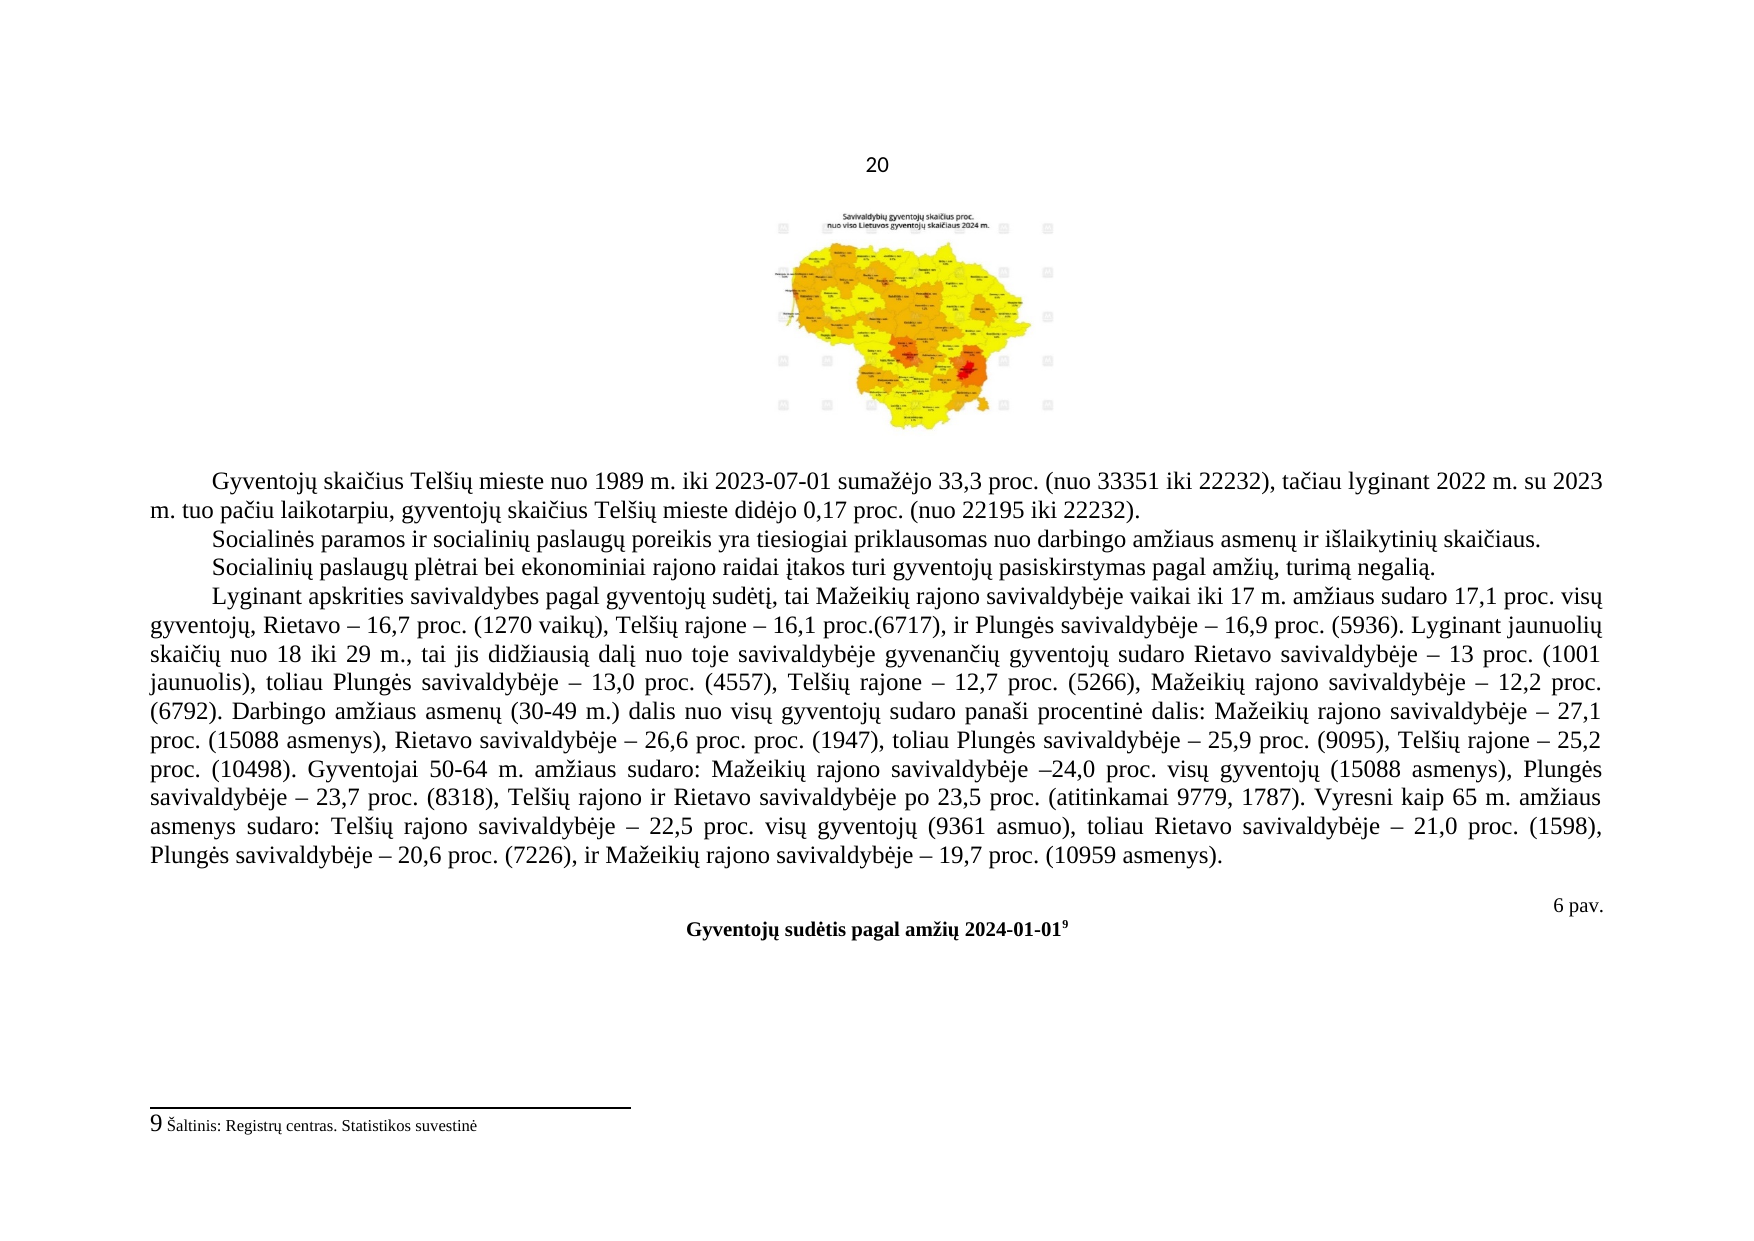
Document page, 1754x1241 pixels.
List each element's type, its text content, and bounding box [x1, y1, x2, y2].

text Šaltinis: Registrų centras. Statistikos suvestinė [150, 1108, 1604, 1137]
text Gyventojų sudėtis pagal amžių 2024-01-01 [150, 917, 1604, 941]
text Socialinės paramos ir socialinių paslaugų poreikis yra tiesiogiai priklausomas nuo darbingo amžiaus asmenų ir išlaikytinių skaičiaus. [150, 524, 1604, 552]
text Lyginant apskrities savivaldybes pagal gyventojų sudėtį, tai Mažeikių rajono savivaldybėje vaikai iki 17 m. amžiaus sudaro 17,1 proc. visų gyventojų, Rietavo – 16,7 proc. (1270 vaikų), Telšių rajone – 16,1 proc.(6717), ir Plungės savivaldybėje – 16,9 proc. (5936). Lyginant jaunuolių skaičių nuo 18 iki 29 m., tai jis didžiausią dalį nuo toje savivaldybėje gyvenančių gyventojų sudaro Rietavo savivaldybėje – 13 proc. (1001 jaunuolis), toliau Plungės savivaldybėje – 13,0 proc. (4557), Telšių rajone – 12,7 proc. (5266), Mažeikių rajono savivaldybėje – 12,2 proc. (6792). Darbingo amžiaus asmenų (30-49 m.) dalis nuo visų gyventojų sudaro panaši procentinė dalis: Mažeikių rajono savivaldybėje – 27,1 proc. (15088 asmenys), Rietavo savivaldybėje – 26,6 proc. proc. (1947), toliau Plungės savivaldybėje – 25,9 proc. (9095), Telšių rajone – 25,2 proc. (10498). Gyventojai 50-64 m. amžiaus sudaro: Mažeikių rajono savivaldybėje –24,0 proc. visų gyventojų (15088 asmenys), Plungės savivaldybėje – 23,7 proc. (8318), Telšių rajono ir Rietavo savivaldybėje po 23,5 proc. (atitinkamai 9779, 1787). Vyresni kaip 65 m. amžiaus asmenys sudaro: Telšių rajono savivaldybėje – 22,5 proc. visų gyventojų (9361 asmuo), toliau Rietavo savivaldybėje – 21,0 proc. (1598), Plungės savivaldybėje – 20,6 proc. (7226), ir Mažeikių rajono savivaldybėje – 19,7 proc. (10959 asmenys). [150, 581, 1604, 869]
text Gyventojų skaičius Telšių mieste nuo 1989 m. iki 2023-07-01 sumažėjo 33,3 proc. (nuo 33351 iki 22232), tačiau lyginant 2022 m. su 2023 m. tuo pačiu laikotarpiu, gyventojų skaičius Telšių mieste didėjo 0,17 proc. (nuo 22195 iki 22232). [150, 466, 1604, 524]
text 6 pav. [150, 893, 1604, 917]
text Socialinių paslaugų plėtrai bei ekonominiai rajono raidai įtakos turi gyventojų pasiskirstymas pagal amžių, turimą negalią. [150, 552, 1604, 581]
